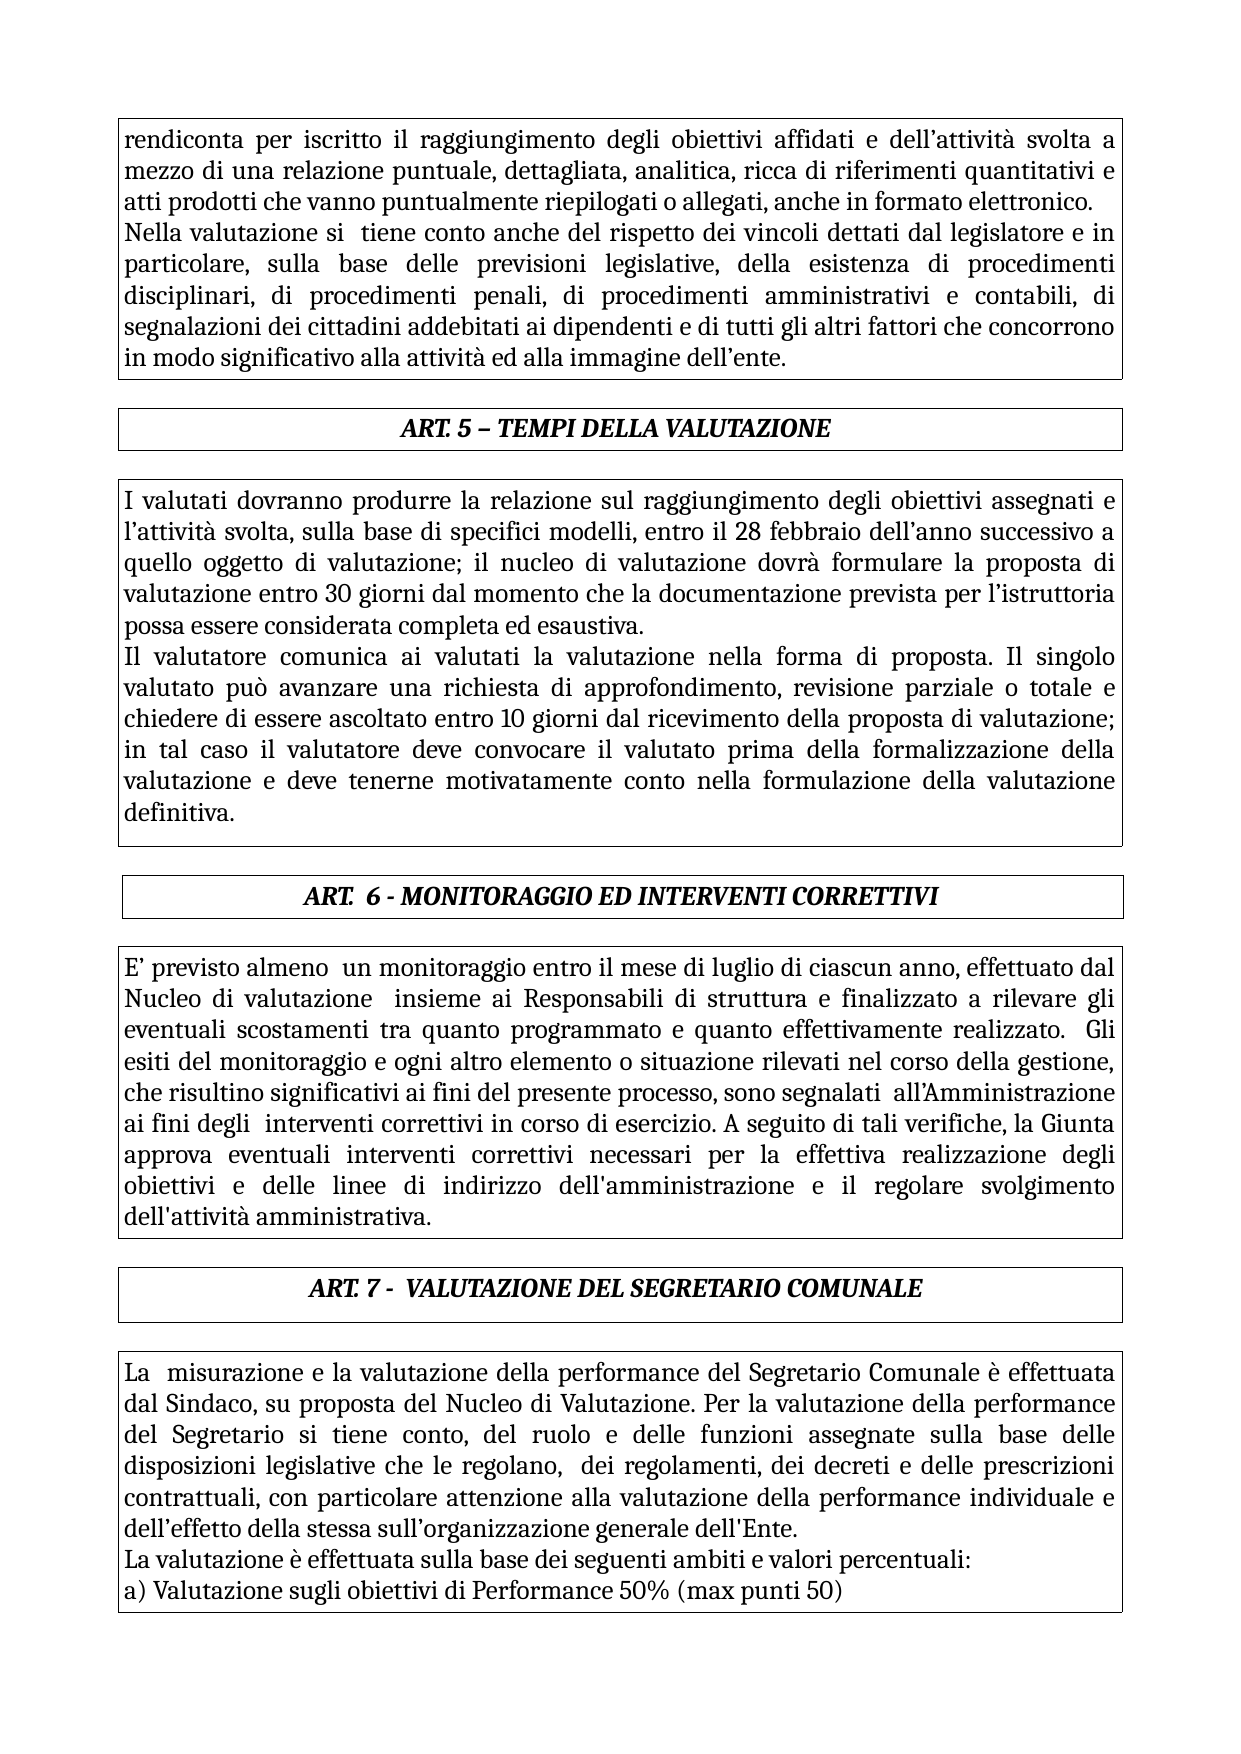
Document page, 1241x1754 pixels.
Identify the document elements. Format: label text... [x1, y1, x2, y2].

table_header ART. 6 - MONITORAGGIO ED INTERVENTI CORRETTIVI [123, 876, 1123, 917]
table_header I valutati dovranno produrre la relazione sul raggiungimento degli obiettivi assegnati e l’attività svolta, sulla base di specifici modelli, entro il 28 febbraio dell’anno successivo a quello oggetto di valutazione; il nucleo di valutazione dovrà formulare la proposta di valutazione entro 30 giorni dal momento che la documentazione prevista per l’istruttoria possa essere considerata completa ed esaustiva. Il valutatore comunica ai valutati la valutazione nella forma di proposta. Il singolo valutato può avanzare una richiesta di approfondimento, revisione parziale o totale e chiedere di essere ascoltato entro 10 giorni dal ricevimento della proposta di valutazione; in tal caso il valutatore deve convocare il valutato prima della formalizzazione della valutazione e deve tenerne motivatamente conto nella formulazione della valutazione definitiva. [119, 480, 1122, 846]
table_header E’ previsto almeno un monitoraggio entro il mese di luglio di ciascun anno, effettuato dal Nucleo di valutazione insieme ai Responsabili di struttura e finalizzato a rilevare gli eventuali scostamenti tra quanto programmato e quanto effettivamente realizzato. Gli esiti del monitoraggio e ogni altro elemento o situazione rilevati nel corso della gestione, che risultino significativi ai fini del presente processo, sono segnalati all’Amministrazione ai fini degli interventi correttivi in corso di esercizio. A seguito di tali verifiche, la Giunta approva eventuali interventi correttivi necessari per la effettiva realizzazione degli obiettivi e delle linee di indirizzo dell'amministrazione e il regolare svolgimento dell'attività amministrativa. [119, 947, 1122, 1238]
table_header rendiconta per iscritto il raggiungimento degli obiettivi affidati e dell’attività svolta a mezzo di una relazione puntuale, dettagliata, analitica, ricca di riferimenti quantitativi e atti prodotti che vanno puntualmente riepilogati o allegati, anche in formato elettronico. Nella valutazione si tiene conto anche del rispetto dei vincoli dettati dal legislatore e in particolare, sulla base delle previsioni legislative, della esistenza di procedimenti disciplinari, di procedimenti penali, di procedimenti amministrativi e contabili, di segnalazioni dei cittadini addebitati ai dipendenti e di tutti gli altri fattori che concorrono in modo significativo alla attività ed alla immagine dell’ente. [119, 119, 1122, 379]
table_header ART. 7 - VALUTAZIONE DEL SEGRETARIO COMUNALE [119, 1268, 1122, 1322]
table_header La misurazione e la valutazione della performance del Segretario Comunale è effettuata dal Sindaco, su proposta del Nucleo di Valutazione. Per la valutazione della performance del Segretario si tiene conto, del ruolo e delle funzioni assegnate sulla base delle disposizioni legislative che le regolano, dei regolamenti, dei decreti e delle prescrizioni contrattuali, con particolare attenzione alla valutazione della performance individuale e dell’effetto della stessa sull’organizzazione generale dell'Ente. La valutazione è effettuata sulla base dei seguenti ambiti e valori percentuali: a) Valutazione sugli obiettivi di Performance 50% (max punti 50) [119, 1352, 1122, 1612]
table_header ART. 5 – TEMPI DELLA VALUTAZIONE [119, 409, 1122, 450]
